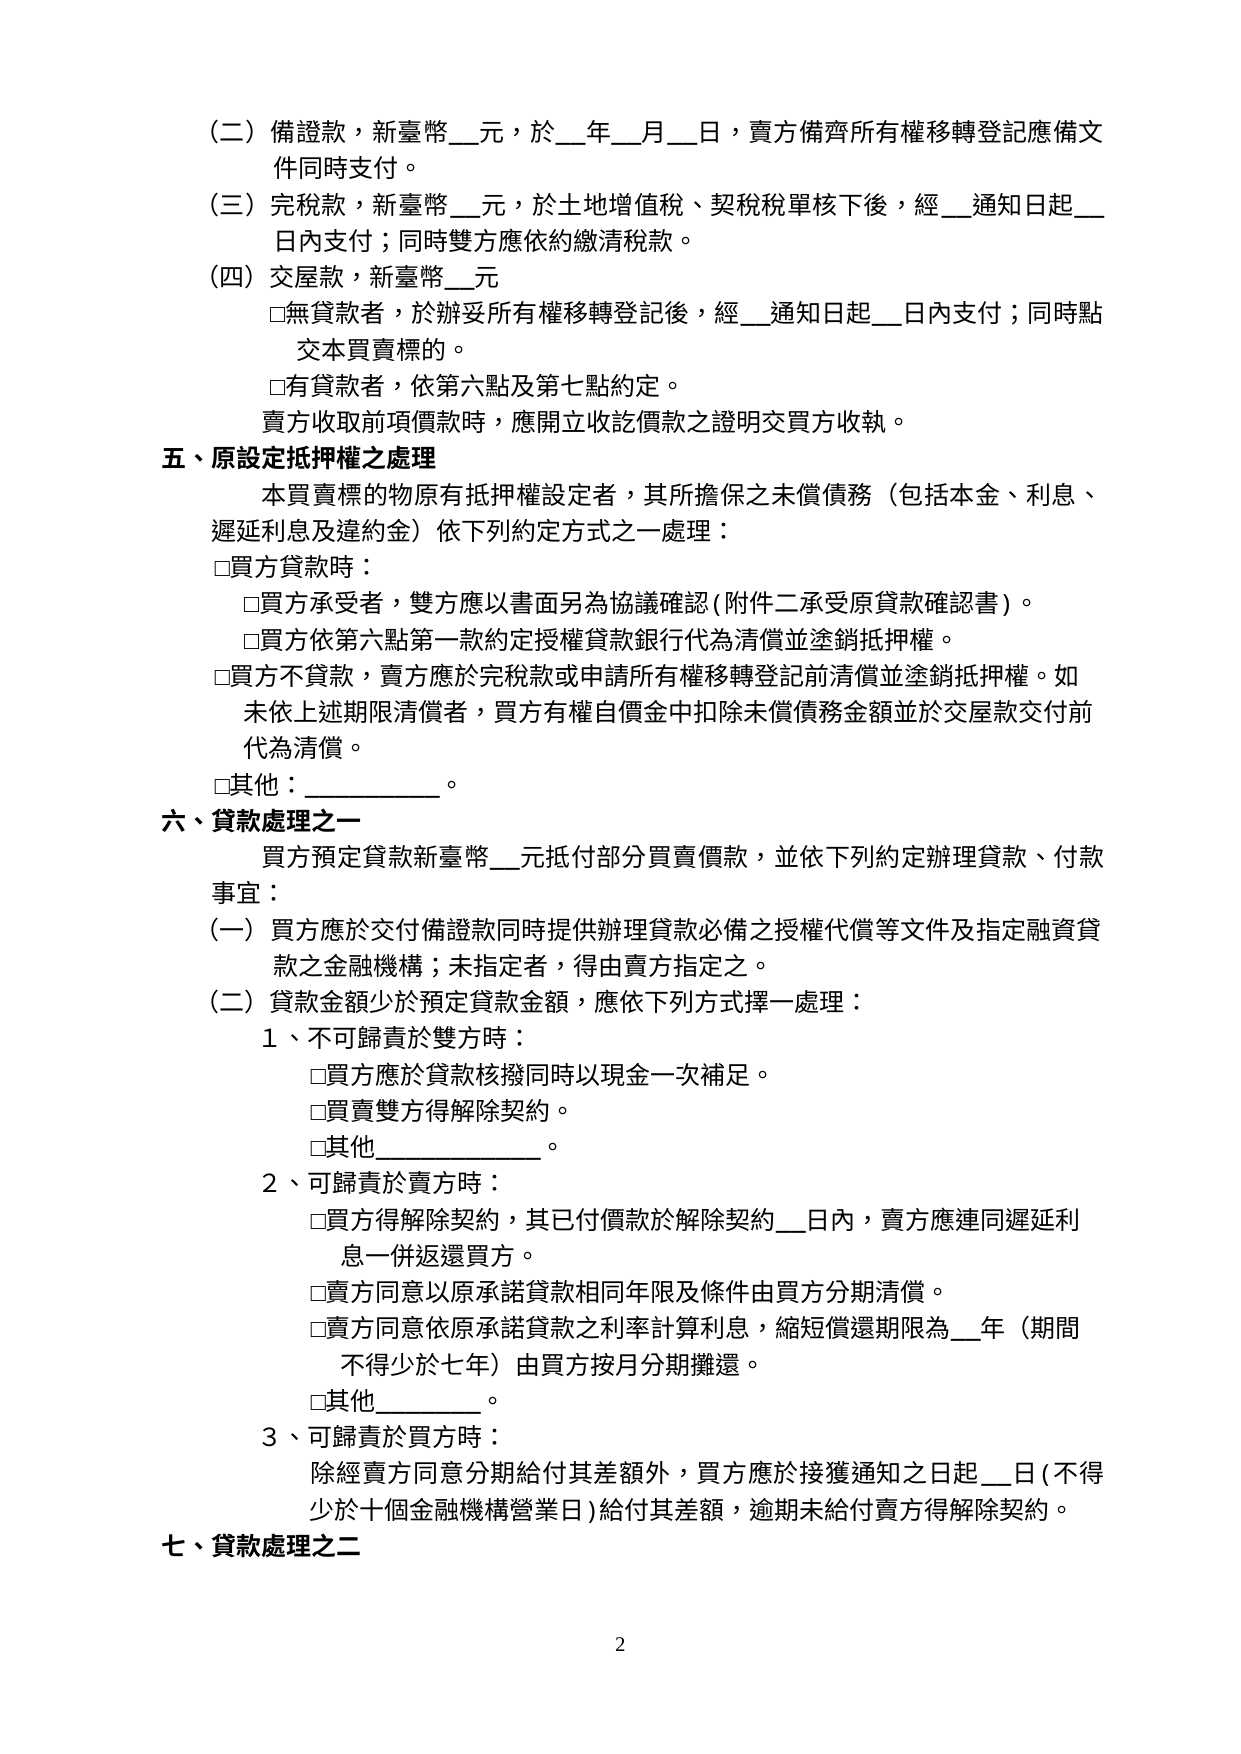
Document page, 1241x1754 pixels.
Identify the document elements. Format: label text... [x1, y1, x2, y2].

text 五、原設定抵押權之處理 [136, 439, 1104, 475]
text 賣方收取前項價款時，應開立收訖價款之證明交買方收執。 [211, 403, 1104, 439]
text □買方得解除契約，其已付價款於解除契約__日內，賣方應連同遲延利息一併返還買方。 [311, 1200, 1104, 1273]
text １、不可歸責於雙方時： [257, 1019, 1104, 1055]
text ３、可歸責於買方時： [257, 1418, 1104, 1454]
text □買方依第六點第一款約定授權貸款銀行代為清償並塗銷抵押權。 [244, 620, 1104, 656]
text □買方不貸款，賣方應於完稅款或申請所有權移轉登記前清償並塗銷抵押權。如未依上述期限清償者，買方有權自價金中扣除未償債務金額並於交屋款交付前代為清償。 [214, 656, 1104, 765]
text □買方承受者，雙方應以書面另為協議確認(附件二承受原貸款確認書)。 [244, 584, 1104, 620]
text □有貸款者，依第六點及第七點約定。 [270, 366, 1104, 403]
text □其他___________。 [264, 1128, 1104, 1164]
text （二）備證款，新臺幣__元，於__年__月__日，賣方備齊所有權移轉登記應備文件同時支付。 [194, 113, 1104, 185]
text 除經賣方同意分期給付其差額外，買方應於接獲通知之日起__日(不得少於十個金融機構營業日)給付其差額，逾期未給付賣方得解除契約。 [309, 1454, 1104, 1526]
text ２、可歸責於賣方時： [257, 1164, 1104, 1200]
text 七、貸款處理之二 [136, 1526, 1104, 1563]
text □其他_______。 [311, 1381, 1104, 1418]
text □買賣雙方得解除契約。 [264, 1091, 1104, 1128]
text □無貸款者，於辦妥所有權移轉登記後，經__通知日起__日內支付；同時點交本買賣標的。 [270, 294, 1104, 366]
text □賣方同意以原承諾貸款相同年限及條件由買方分期清償。 [311, 1273, 1104, 1309]
text □買方應於貸款核撥同時以現金一次補足。 [264, 1055, 1104, 1091]
text □買方貸款時： [136, 548, 1104, 584]
text □賣方同意依原承諾貸款之利率計算利息，縮短償還期限為__年（期間不得少於七年）由買方按月分期攤還。 [311, 1309, 1104, 1381]
text 買方預定貸款新臺幣__元抵付部分買賣價款，並依下列約定辦理貸款、付款事宜： [211, 838, 1104, 910]
text 本買賣標的物原有抵押權設定者，其所擔保之未償債務（包括本金、利息、遲延利息及違約金）依下列約定方式之一處理： [211, 475, 1104, 548]
text （四）交屋款，新臺幣__元 [194, 258, 1104, 294]
text 六、貸款處理之一 [136, 801, 1104, 838]
text （二）貸款金額少於預定貸款金額，應依下列方式擇一處理： [194, 983, 1104, 1019]
text □其他：_________。 [214, 765, 1104, 801]
text （三）完稅款，新臺幣__元，於土地增值稅、契稅稅單核下後，經__通知日起__日內支付；同時雙方應依約繳清稅款。 [194, 185, 1104, 258]
text （一）買方應於交付備證款同時提供辦理貸款必備之授權代償等文件及指定融資貸款之金融機構；未指定者，得由賣方指定之。 [194, 910, 1104, 983]
